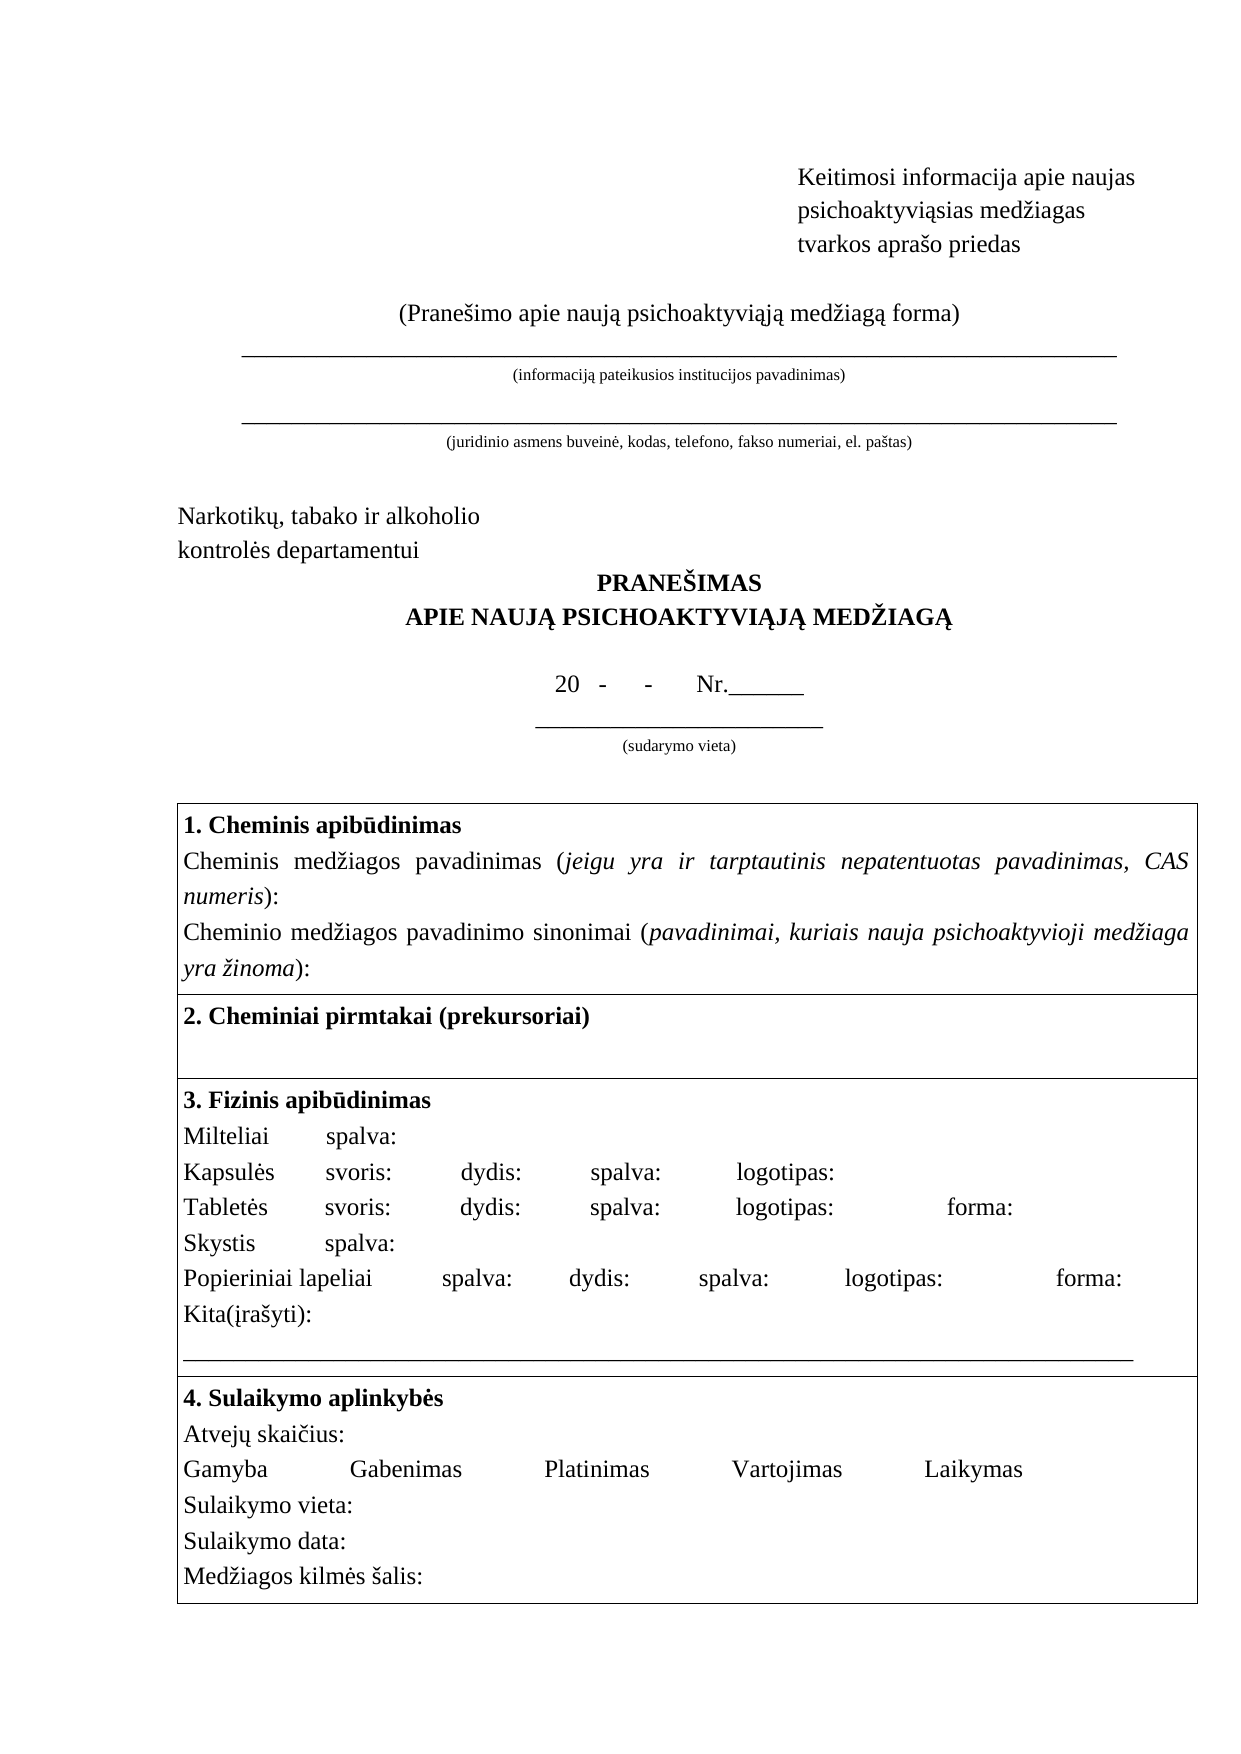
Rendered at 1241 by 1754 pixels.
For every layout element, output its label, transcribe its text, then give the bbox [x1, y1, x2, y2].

table_header 1. Cheminis apibūdinimas Cheminis medžiagos pavadinimas (jeigu yra ir tarptautinis nepatentuotas pavadinimas, CAS numeris): Cheminio medžiagos pavadinimo sinonimai (pavadinimai, kuriais nauja psichoaktyvioji medžiaga yra žinoma): [178, 804, 1197, 994]
text PRANEŠIMAS [177, 568, 1181, 597]
text 20 - - Nr.______ [177, 669, 1181, 698]
text APIE NAUJĄ PSICHOAKTYVIĄJĄ MEDŽIAGĄ [177, 602, 1181, 631]
text (sudarymo vieta) [177, 736, 1181, 765]
table_cell 4. Sulaikymo aplinkybės Atvejų skaičius: Gamyba  Gabenimas  Platinimas  Vartojimas  Laikymas  Sulaikymo vieta: Sulaikymo data: Medžiagos kilmės šalis: [178, 1377, 1197, 1603]
text kontrolės departamentui [177, 535, 1181, 563]
text _______________________ [177, 702, 1181, 731]
text (Pranešimo apie naują psichoaktyviąją medžiagą forma) [177, 298, 1181, 327]
text tvarkos aprašo priedas [797, 229, 1181, 257]
text (juridinio asmens buveinė, kodas, telefono, fakso numeriai, el. paštas) [177, 432, 1181, 461]
text (informaciją pateikusios institucijos pavadinimas) [177, 365, 1181, 394]
table_cell 3. Fizinis apibūdinimas Milteliai  spalva: Kapsulės  svoris: dydis: spalva: logotipas: Tabletės  svoris: dydis: spalva: logotipas: forma: Skystis  spalva: Popieriniai lapeliai  spalva: dydis: spalva: logotipas: forma: Kita(įrašyti): ____________________________________________________________________________ [178, 1079, 1197, 1376]
text ______________________________________________________________________ [177, 398, 1181, 427]
text ______________________________________________________________________ [177, 331, 1181, 360]
text Keitimosi informacija apie naujas psichoaktyviąsias medžiagas [797, 162, 1181, 224]
text Narkotikų, tabako ir alkoholio [177, 501, 1181, 530]
table_cell 2. Cheminiai pirmtakai (prekursoriai) [178, 995, 1197, 1078]
